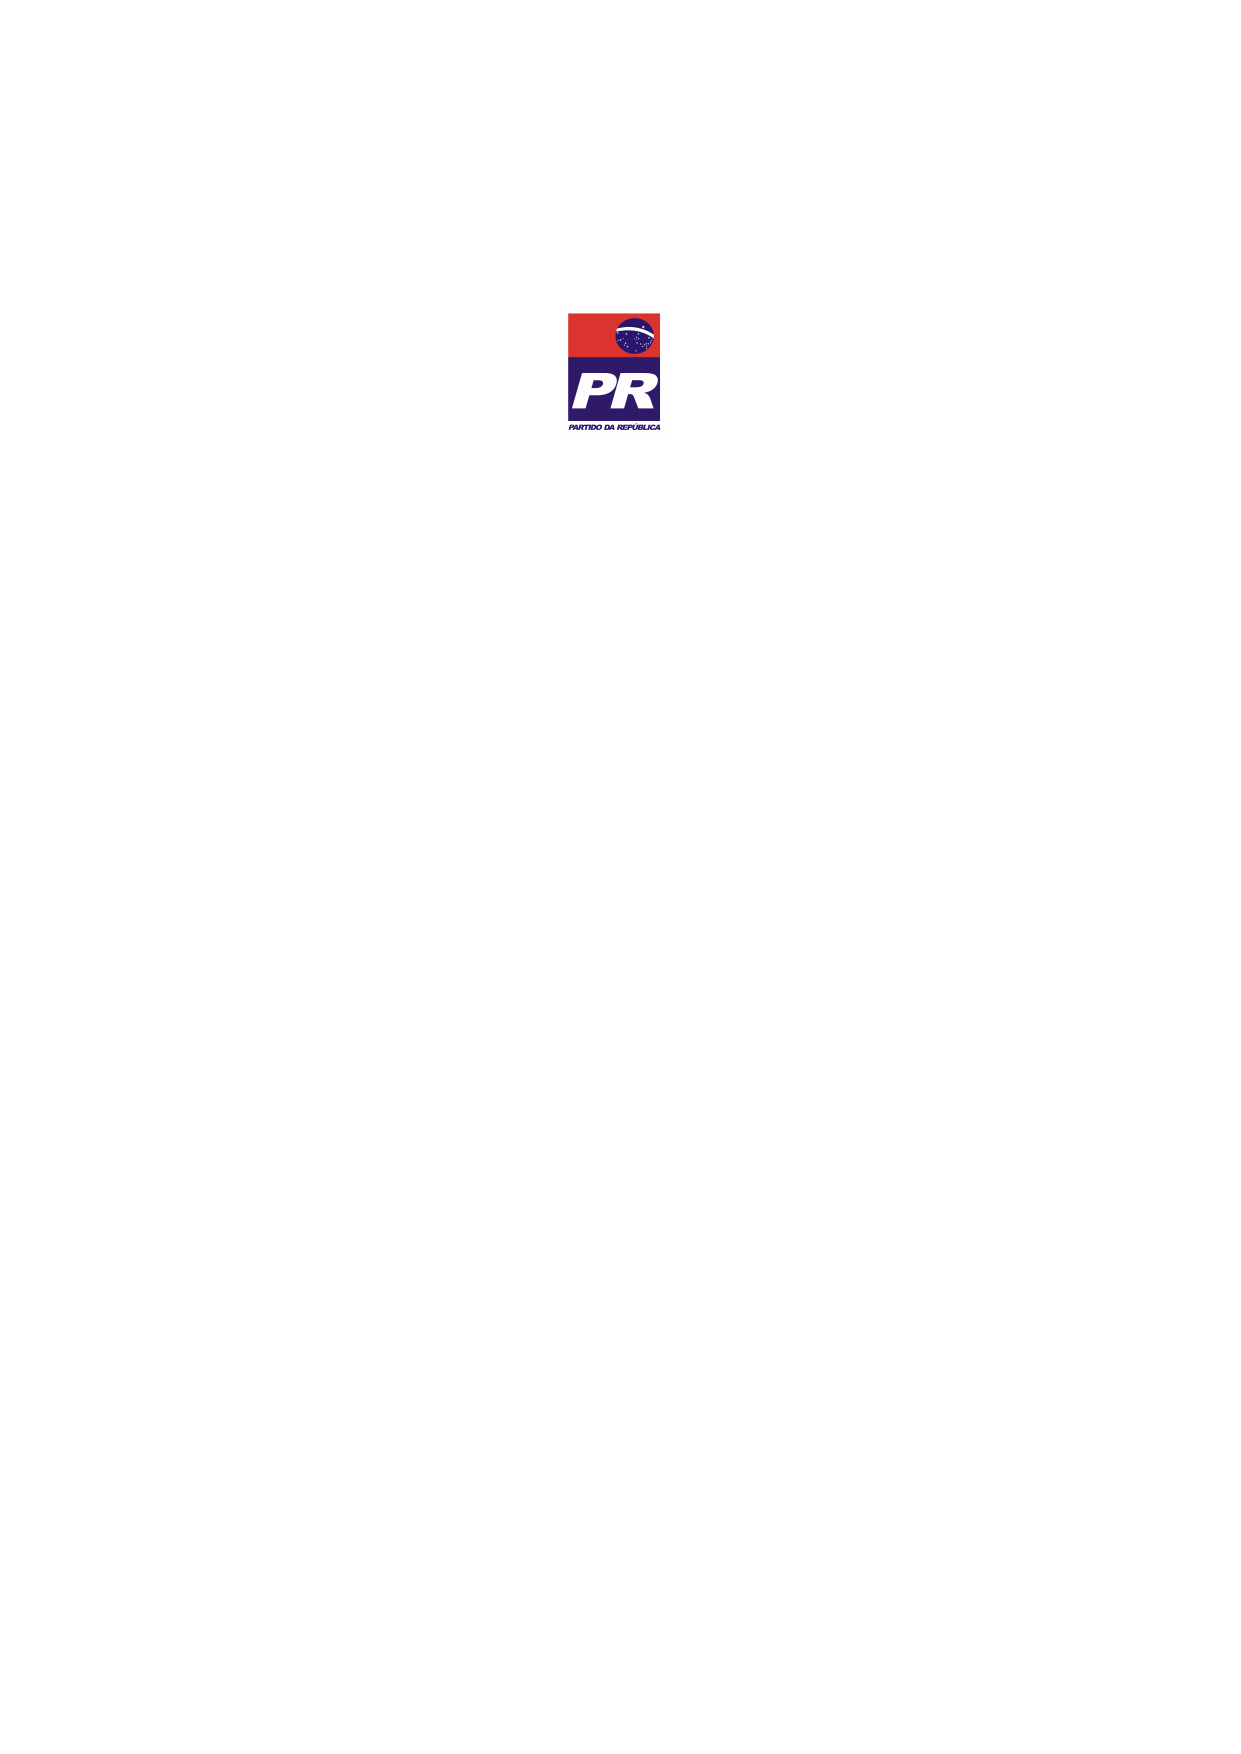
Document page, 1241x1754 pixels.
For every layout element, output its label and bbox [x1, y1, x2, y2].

picture [562, 306, 668, 436]
